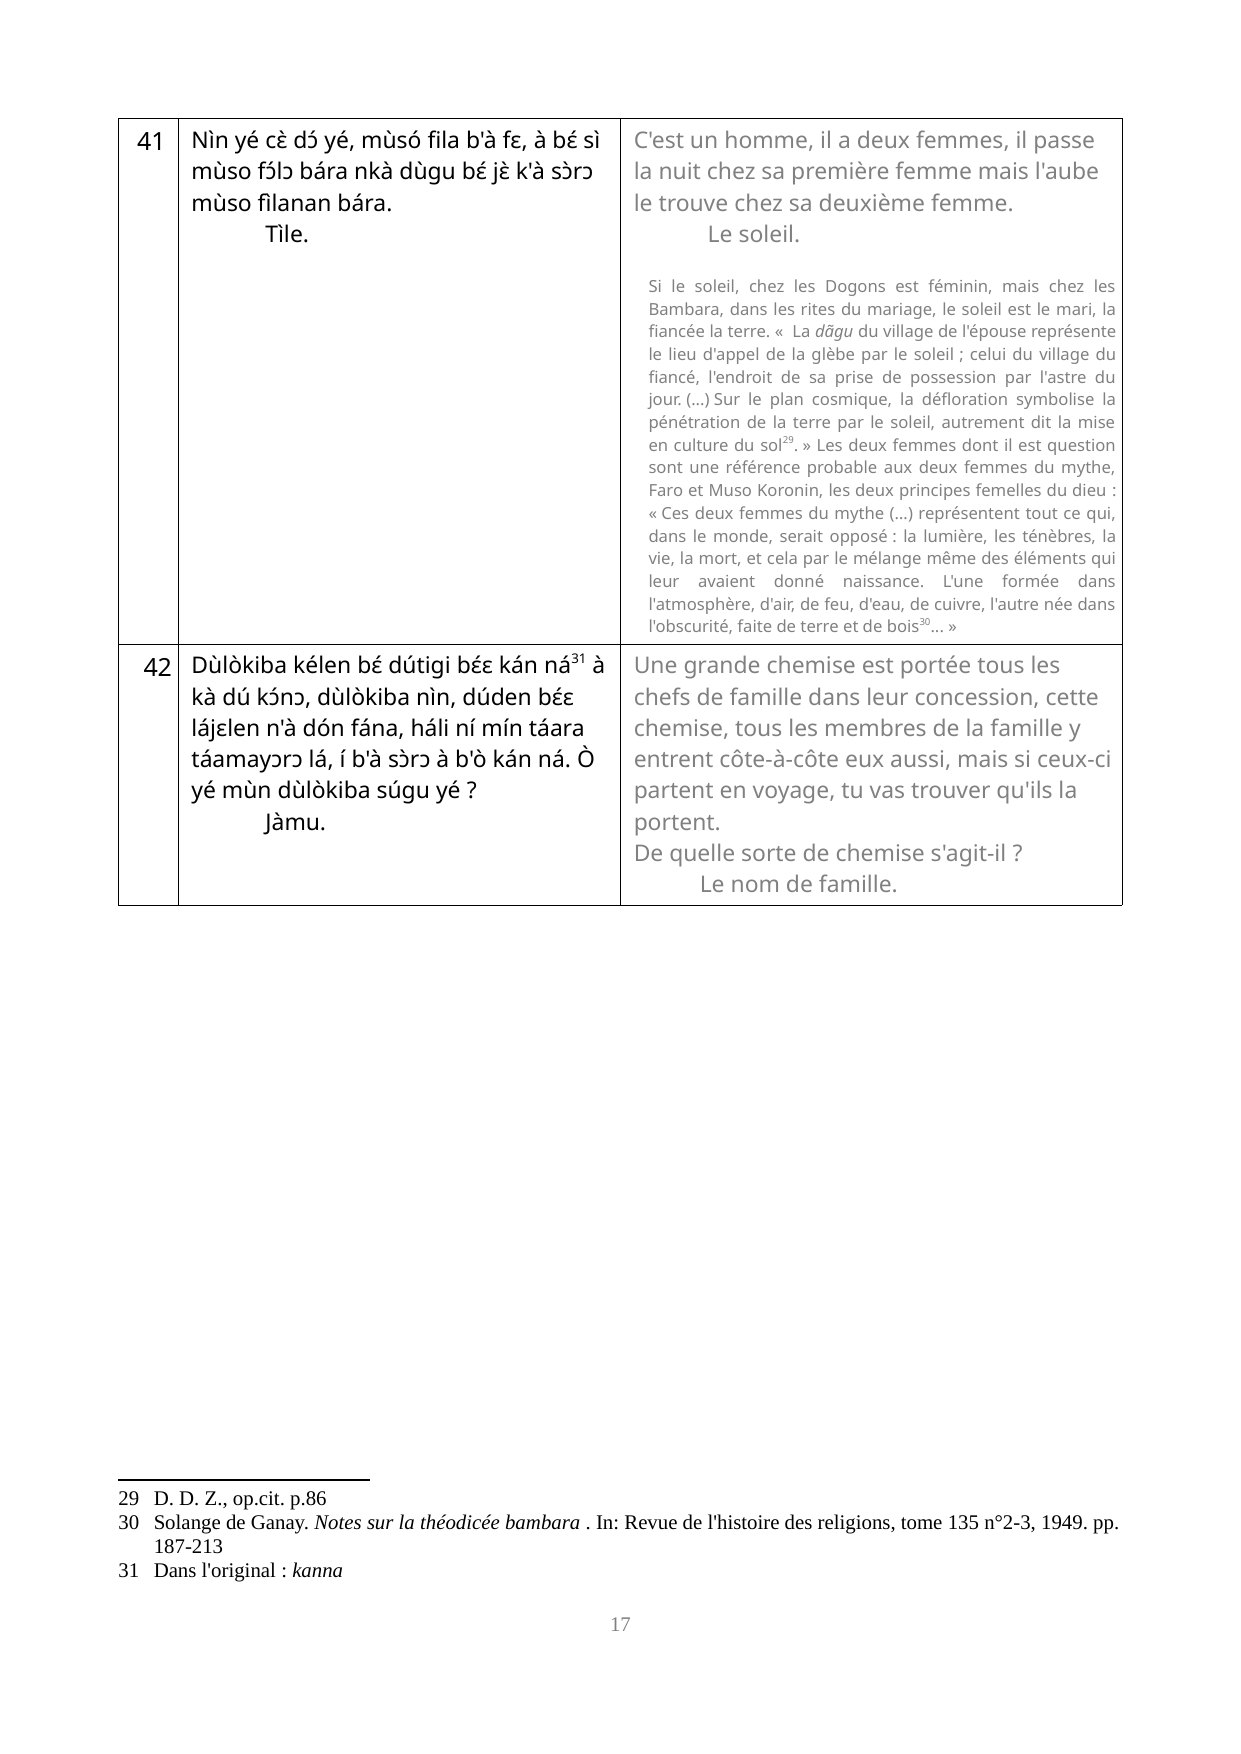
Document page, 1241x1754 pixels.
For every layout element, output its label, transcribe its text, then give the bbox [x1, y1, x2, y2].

table_cell 41 [119, 119, 178, 643]
table_cell Nìn yé cɛ̀ dɔ́ yé, mùsó fila b'à fɛ, à bɛ́ sì mùso fɔ́lɔ bára nkà dùgu bɛ́ jɛ̀ k'à sɔ̀rɔ mùso fìlanan bára. Tìle. [179, 119, 620, 643]
table_cell Dùlòkiba kélen bɛ́ dútigi bɛ́ɛ kán ná à kà dú kɔ́nɔ, dùlòkiba nìn, dúden bɛ́ɛ lájɛlen n'à dón fána, háli ní mín táara táamayɔrɔ lá, í b'à sɔ̀rɔ à b'ò kán ná. Ò yé mùn dùlòkiba súgu yé ? Jàmu. [179, 645, 620, 905]
table_cell C'est un homme, il a deux femmes, il passe la nuit chez sa première femme mais l'aube le trouve chez sa deuxième femme. Le soleil. Si le soleil, chez les Dogons est féminin, mais chez les Bambara, dans les rites du mariage, le soleil est le mari, la fiancée la terre. « La dãgu du village de l'épouse représente le lieu d'appel de la glèbe par le soleil ; celui du village du fiancé, l'endroit de sa prise de possession par l'astre du jour. (...) Sur le plan cosmique, la défloration symbolise la pénétration de la terre par le soleil, autrement dit la mise en culture du sol. » Les deux femmes dont il est question sont une référence probable aux deux femmes du mythe, Faro et Muso Koronin, les deux principes femelles du dieu : « Ces deux femmes du mythe (…) représentent tout ce qui, dans le monde, serait opposé : la lumière, les ténèbres, la vie, la mort, et cela par le mélange même des éléments qui leur avaient donné naissance. L'une formée dans l'atmosphère, d'air, de feu, d'eau, de cuivre, l'autre née dans l'obscurité, faite de terre et de bois... » [621, 119, 1122, 643]
table_cell 42 [119, 645, 178, 905]
table_cell Une grande chemise est portée tous les chefs de famille dans leur concession, cette chemise, tous les membres de la famille y entrent côte-à-côte eux aussi, mais si ceux-ci partent en voyage, tu vas trouver qu'ils la portent. De quelle sorte de chemise s'agit-il ? Le nom de famille. [621, 645, 1122, 905]
